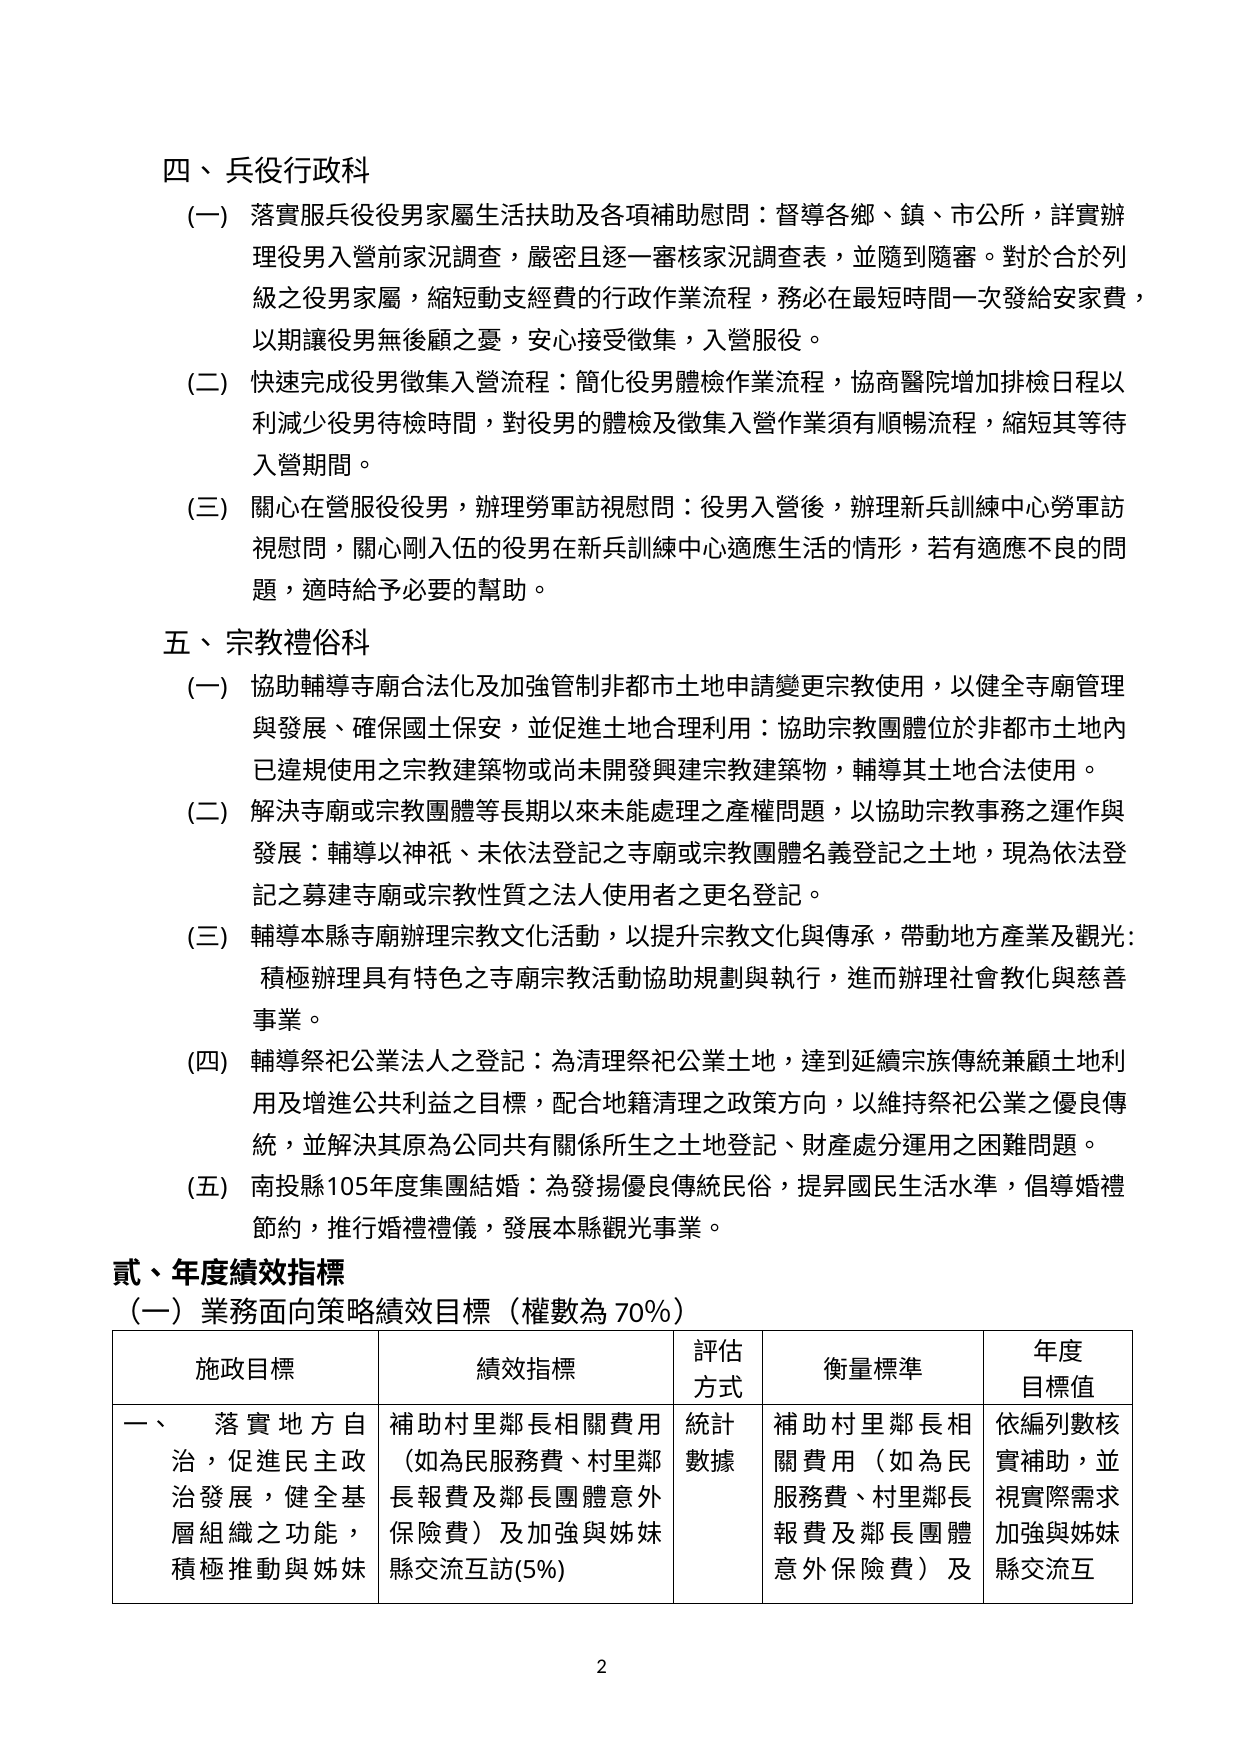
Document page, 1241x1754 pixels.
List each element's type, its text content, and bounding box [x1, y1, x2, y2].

list 關心在營服役役男，辦理勞軍訪視慰問：役男入營後，辦理新兵訓練中心勞軍訪視慰問，關心剛入伍的役男在新兵訓練中心適應生活的情形，若有適應不良的問題，適時給予必要的幫助。 [187, 482, 1128, 607]
list 輔導祭祀公業法人之登記：為清理祭祀公業土地，達到延續宗族傳統兼顧土地利用及增進公共利益之目標，配合地籍清理之政策方向，以維持祭祀公業之優良傳統，並解決其原為公同共有關係所生之土地登記、財產處分運用之困難問題。 [187, 1036, 1128, 1161]
table_cell 落實地方自治，促進民主政治發展，健全基層組織之功能，積極推動與姊妹 [113, 1405, 378, 1603]
table_header 衡量標準 [763, 1331, 983, 1404]
table_header 評估方式 [674, 1331, 762, 1404]
table_cell 依編列數核實補助，並視實際需求加強與姊妹縣交流互 [984, 1405, 1132, 1603]
list 解決寺廟或宗教團體等長期以來未能處理之產權問題，以協助宗教事務之運作與發展：輔導以神祇、未依法登記之寺廟或宗教團體名義登記之土地，現為依法登記之募建寺廟或宗教性質之法人使用者之更名登記。 [187, 786, 1128, 911]
list 宗教禮俗科 [162, 619, 1128, 661]
table_cell 補助村里鄰長相關費用（如為民服務費、村里鄰長報費及鄰長團體意外保險費）及 [763, 1405, 983, 1603]
list 落實服兵役役男家屬生活扶助及各項補助慰問：督導各鄉、鎮、市公所，詳實辦理役男入營前家況調查，嚴密且逐一審核家況調查表，並隨到隨審。對於合於列級之役男家屬，縮短動支經費的行政作業流程，務必在最短時間一次發給安家費，以期讓役男無後顧之憂，安心接受徵集，入營服役。 [187, 190, 1128, 357]
table_header 施政目標 [113, 1331, 378, 1404]
subtitle 貳、年度績效指標 [112, 1245, 1128, 1293]
list 兵役行政科 [162, 148, 1128, 190]
list 協助輔導寺廟合法化及加強管制非都市土地申請變更宗教使用，以健全寺廟管理與發展、確保國土保安，並促進土地合理利用：協助宗教團體位於非都市土地內已違規使用之宗教建築物或尚未開發興建宗教建築物，輔導其土地合法使用。 [187, 661, 1128, 786]
table_cell 統計數據 [674, 1405, 762, 1603]
table_header 年度 目標值 [984, 1331, 1132, 1404]
list 南投縣105年度集團結婚：為發揚優良傳統民俗，提昇國民生活水準，倡導婚禮節約，推行婚禮禮儀，發展本縣觀光事業。 [187, 1161, 1128, 1245]
text （一）業務面向策略績效目標（權數為70％） [112, 1293, 1128, 1330]
table_cell 補助村里鄰長相關費用（如為民服務費、村里鄰長報費及鄰長團體意外保險費）及加強與姊妹縣交流互訪(5%) [379, 1405, 673, 1603]
list 輔導本縣寺廟辦理宗教文化活動，以提升宗教文化與傳承，帶動地方產業及觀光: 積極辦理具有特色之寺廟宗教活動協助規劃與執行，進而辦理社會教化與慈善事業。 [187, 911, 1128, 1036]
list 快速完成役男徵集入營流程：簡化役男體檢作業流程，協商醫院增加排檢日程以利減少役男待檢時間，對役男的體檢及徵集入營作業須有順暢流程，縮短其等待入營期間。 [187, 357, 1128, 482]
table_header 績效指標 [379, 1331, 673, 1404]
